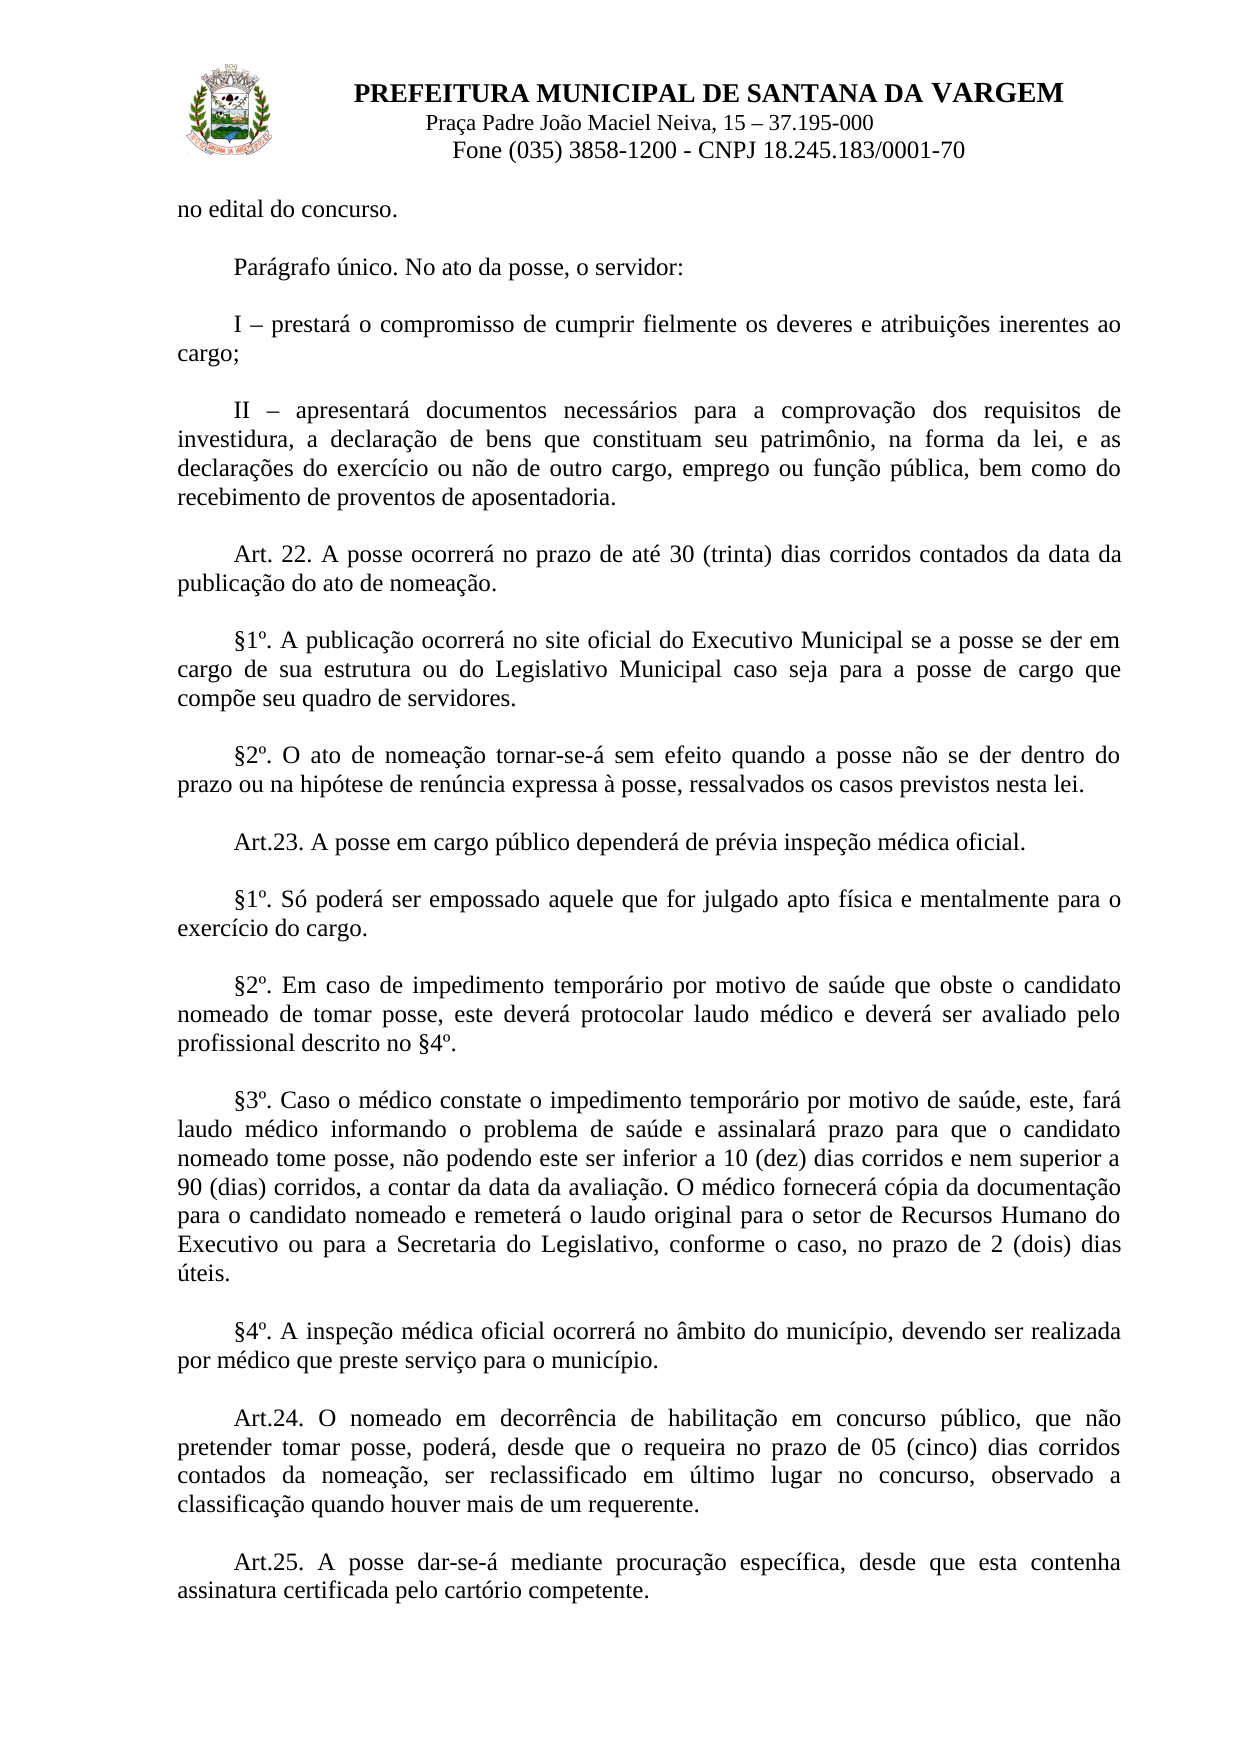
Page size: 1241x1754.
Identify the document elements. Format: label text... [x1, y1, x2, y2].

text §2º. Em caso de impedimento temporário por motivo de saúde que obste o candidato nomeado de tomar posse, este deverá protocolar laudo médico e deverá ser avaliado pelo profissional descrito no §4º. [177, 971, 1122, 1057]
text no edital do concurso. [177, 194, 1122, 223]
text §1º. Só poderá ser empossado aquele que for julgado apto física e mentalmente para o exercício do cargo. [177, 884, 1122, 942]
text §2º. O ato de nomeação tornar-se-á sem efeito quando a posse não se der dentro do prazo ou na hipótese de renúncia expressa à posse, ressalvados os casos previstos nesta lei. [177, 740, 1122, 798]
text I – prestará o compromisso de cumprir fielmente os deveres e atribuições inerentes ao cargo; [177, 309, 1122, 367]
text Art.23. A posse em cargo público dependerá de prévia inspeção médica oficial. [177, 827, 1122, 856]
text §1º. A publicação ocorrerá no site oficial do Executivo Municipal se a posse se der em cargo de sua estrutura ou do Legislativo Municipal caso seja para a posse de cargo que compõe seu quadro de servidores. [177, 625, 1122, 712]
text Art. 22. A posse ocorrerá no prazo de até 30 (trinta) dias corridos contados da data da publicação do ato de nomeação. [177, 539, 1122, 597]
text Art.24. O nomeado em decorrência de habilitação em concurso público, que não pretender tomar posse, poderá, desde que o requeira no prazo de 05 (cinco) dias corridos contados da nomeação, ser reclassificado em último lugar no concurso, observado a classificação quando houver mais de um requerente. [177, 1403, 1122, 1518]
text §3º. Caso o médico constate o impedimento temporário por motivo de saúde, este, fará laudo médico informando o problema de saúde e assinalará prazo para que o candidato nomeado tome posse, não podendo este ser inferior a 10 (dez) dias corridos e nem superior a 90 (dias) corridos, a contar da data da avaliação. O médico fornecerá cópia da documentação para o candidato nomeado e remeterá o laudo original para o setor de Recursos Humano do Executivo ou para a Secretaria do Legislativo, conforme o caso, no prazo de 2 (dois) dias úteis. [177, 1086, 1122, 1287]
text II – apresentará documentos necessários para a comprovação dos requisitos de investidura, a declaração de bens que constituam seu patrimônio, na forma da lei, e as declarações do exercício ou não de outro cargo, emprego ou função pública, bem como do recebimento de proventos de aposentadoria. [177, 395, 1122, 510]
text Parágrafo único. No ato da posse, o servidor: [177, 252, 1122, 280]
picture [186, 64, 273, 155]
text §4º. A inspeção médica oficial ocorrerá no âmbito do município, devendo ser realizada por médico que preste serviço para o município. [177, 1316, 1122, 1374]
text Art.25. A posse dar-se-á mediante procuração específica, desde que esta contenha assinatura certificada pelo cartório competente. [177, 1547, 1122, 1604]
